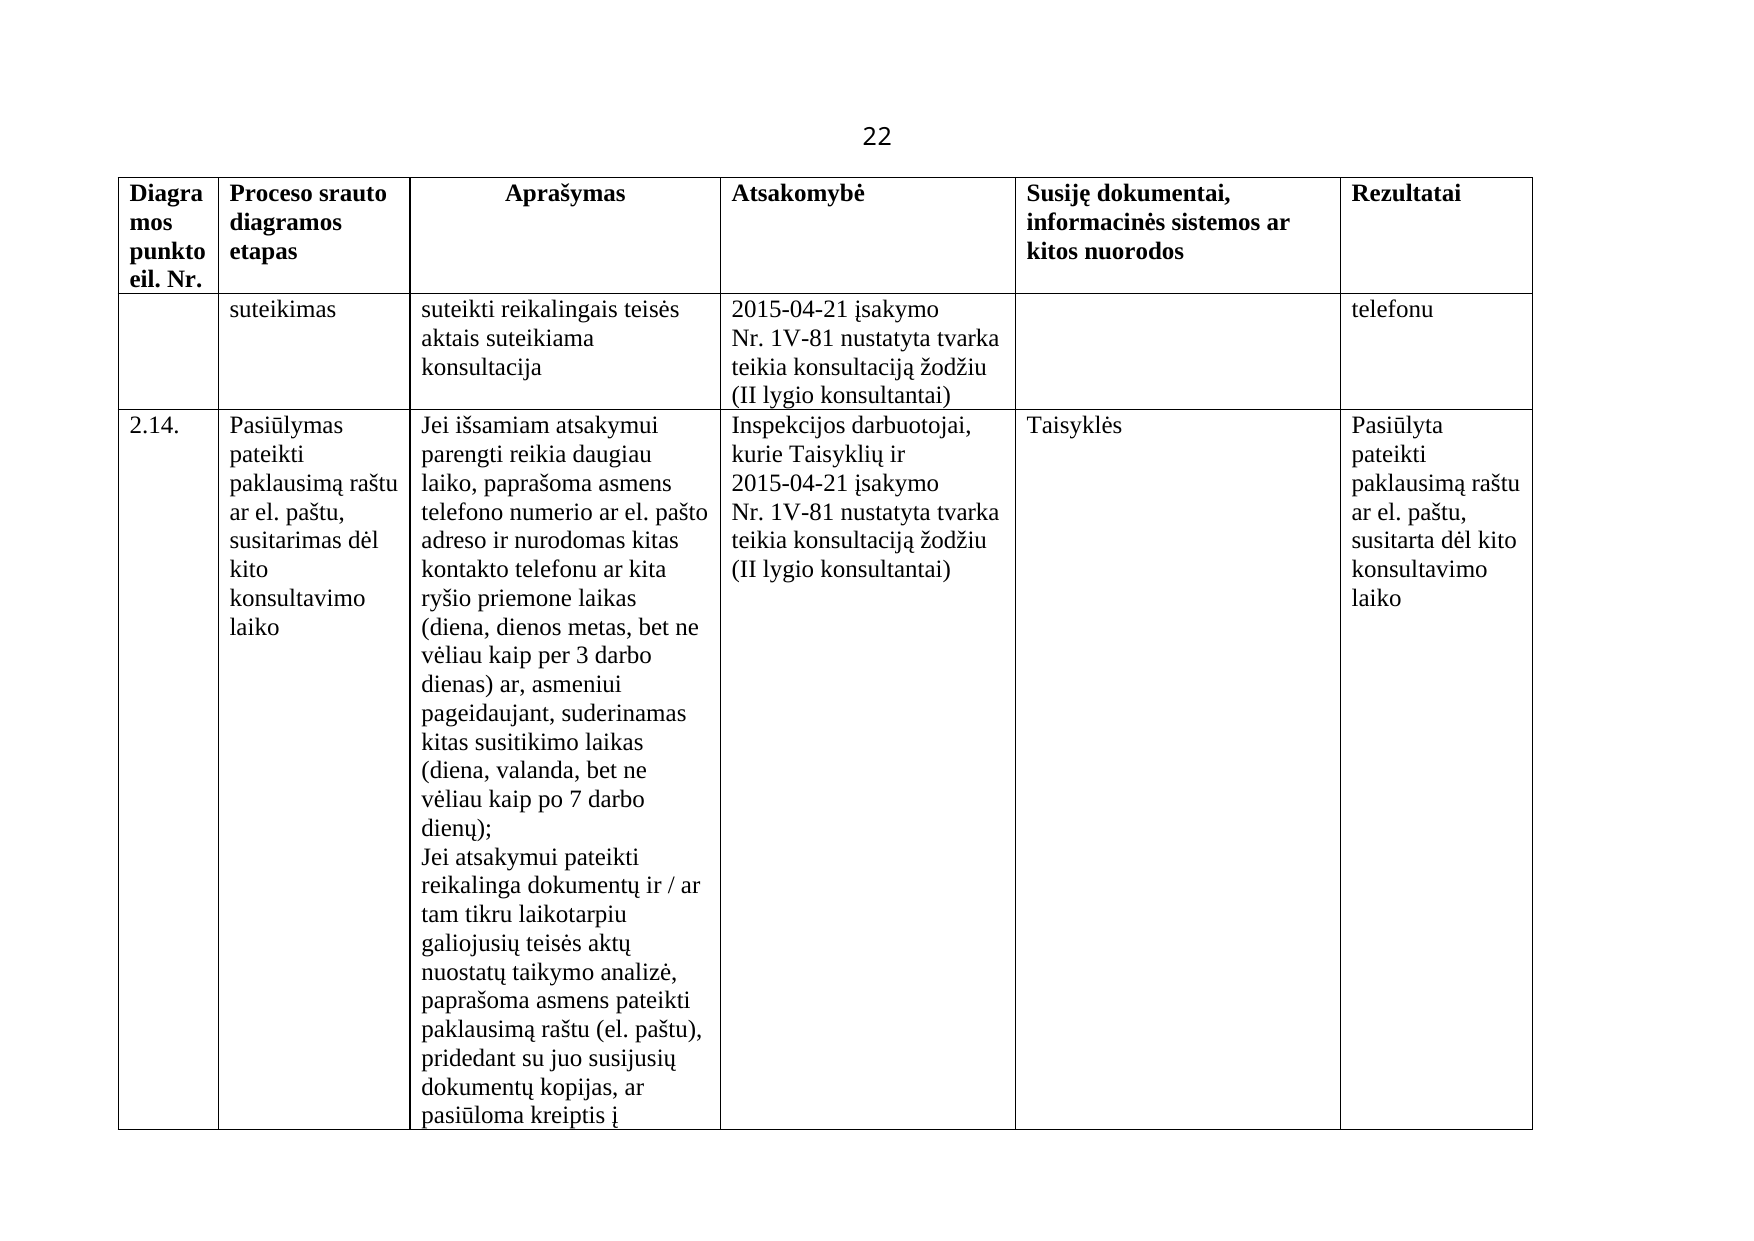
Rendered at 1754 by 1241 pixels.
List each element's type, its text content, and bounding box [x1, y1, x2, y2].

table_header Rezultatai [1341, 178, 1532, 293]
table_cell Jei išsamiam atsakymui parengti reikia daugiau laiko, paprašoma asmens telefono numerio ar el. pašto adreso ir nurodomas kitas kontakto telefonu ar kita ryšio priemone laikas (diena, dienos metas, bet ne vėliau kaip per 3 darbo dienas) ar, asmeniui pageidaujant, suderinamas kitas susitikimo laikas (diena, valanda, bet ne vėliau kaip po 7 darbo dienų); Jei atsakymui pateikti reikalinga dokumentų ir / ar tam tikru laikotarpiu galiojusių teisės aktų nuostatų taikymo analizė, paprašoma asmens pateikti paklausimą raštu (el. paštu), pridedant su juo susijusių dokumentų kopijas, ar pasiūloma kreiptis į [411, 410, 720, 1129]
table_cell Pasiūlyta pateikti paklausimą raštu ar el. paštu, susitarta dėl kito konsultavimo laiko [1341, 410, 1532, 1129]
table_header Aprašymas [411, 178, 720, 293]
table_cell Pasiūlymas pateikti paklausimą raštu ar el. paštu, susitarimas dėl kito konsultavimo laiko [219, 410, 409, 1129]
table_cell 2015-04-21 įsakymo Nr. 1V-81 nustatyta tvarka teikia konsultaciją žodžiu (II lygio konsultantai) [721, 294, 1015, 409]
table_header Proceso srauto diagramos etapas [219, 178, 409, 293]
table_header Diagramos punkto eil. Nr. [119, 178, 218, 293]
table_cell Inspekcijos darbuotojai, kurie Taisyklių ir 2015-04-21 įsakymo Nr. 1V-81 nustatyta tvarka teikia konsultaciją žodžiu (II lygio konsultantai) [721, 410, 1015, 1129]
table_cell suteikimas [219, 294, 409, 409]
table_cell telefonu [1341, 294, 1532, 409]
table_cell Taisyklės [1016, 410, 1340, 1129]
table_cell suteikti reikalingais teisės aktais suteikiama konsultacija [411, 294, 720, 409]
table_header Atsakomybė [721, 178, 1015, 293]
table_cell 2.14. [119, 410, 218, 1129]
table_cell [1016, 294, 1340, 409]
table_cell [119, 294, 218, 409]
table_header Susiję dokumentai, informacinės sistemos ar kitos nuorodos [1016, 178, 1340, 293]
